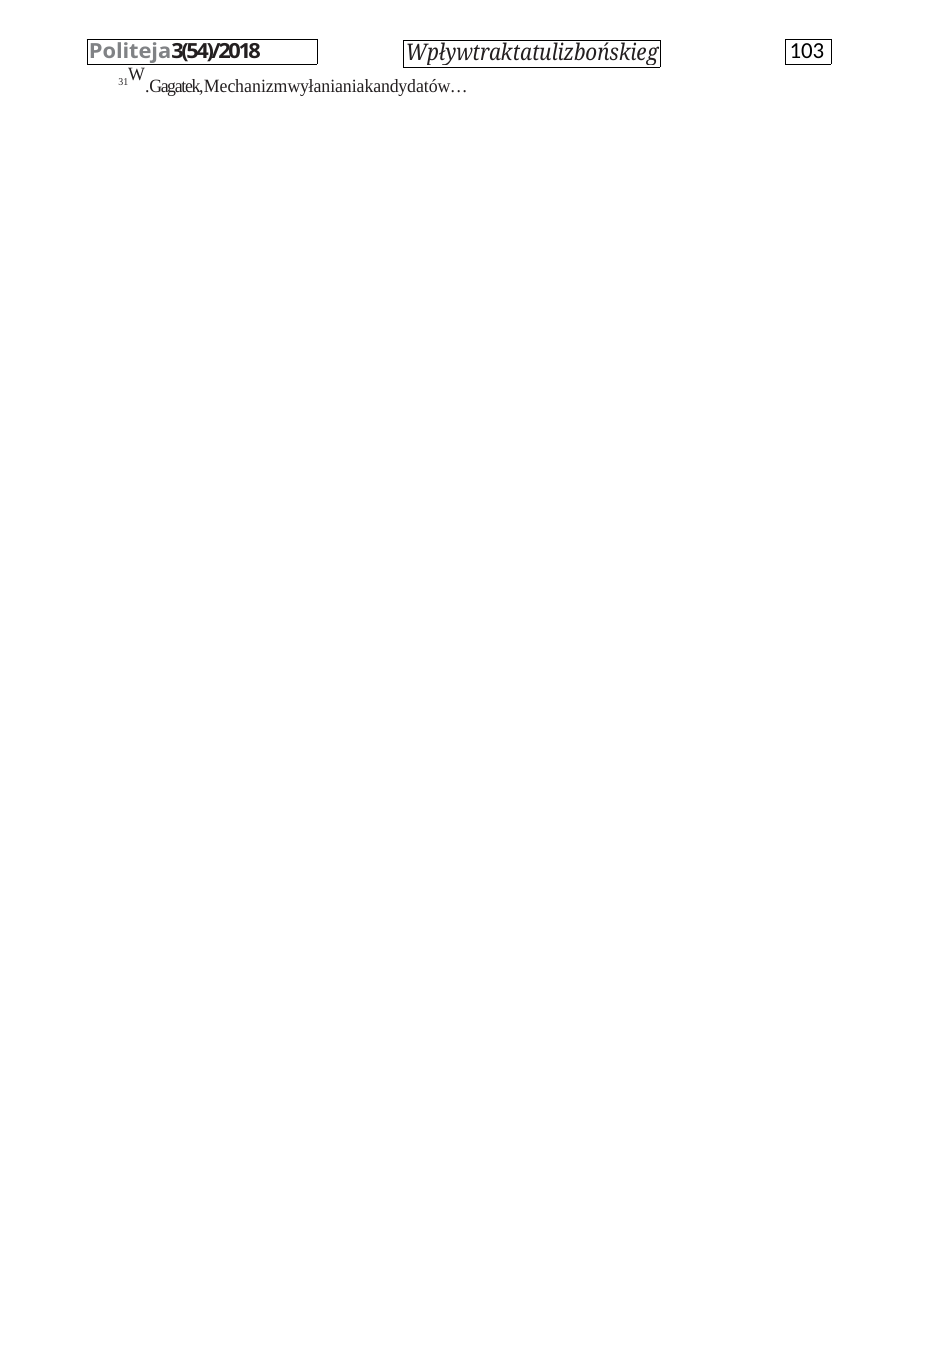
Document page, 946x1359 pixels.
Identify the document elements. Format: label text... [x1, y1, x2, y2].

text 31W.Gagatek,Mechanizmwyłanianiakandydatów… [118, 62, 869, 97]
